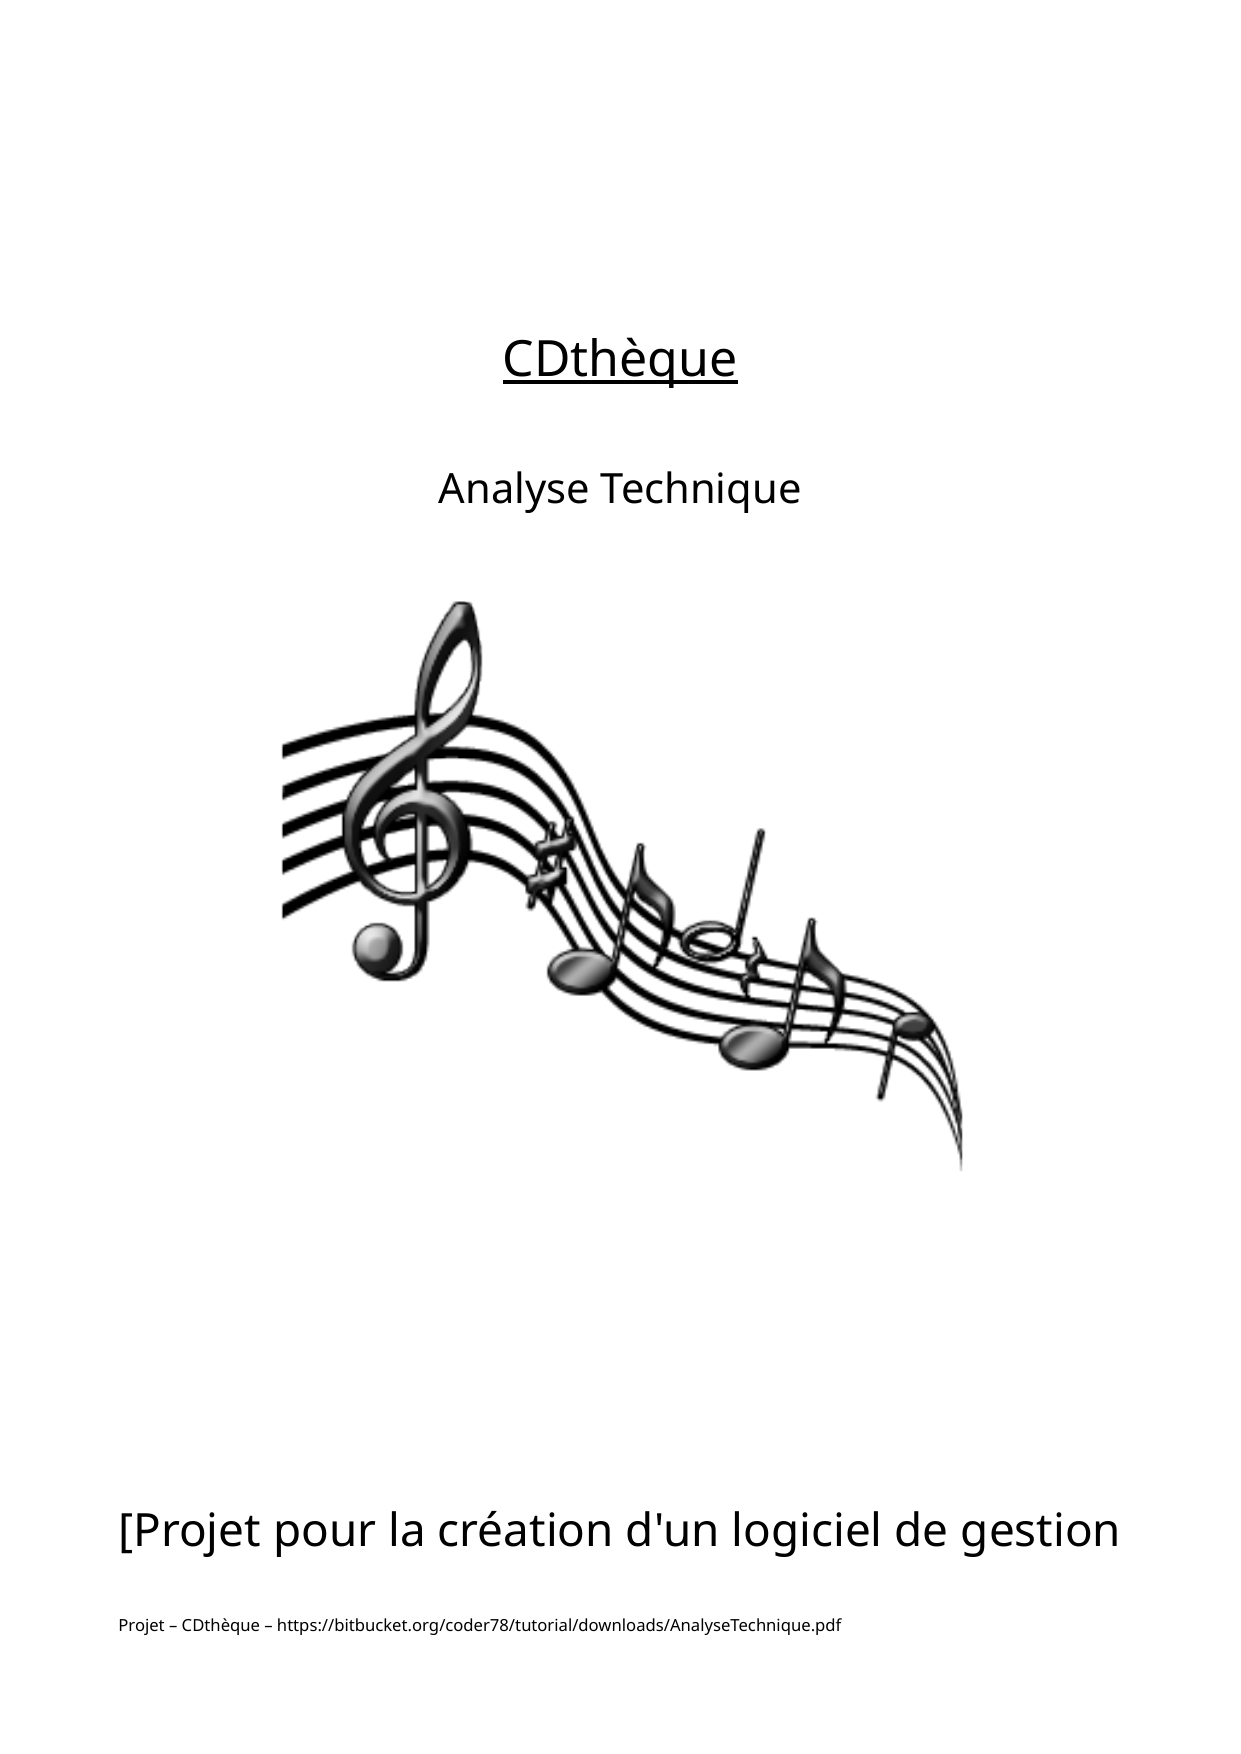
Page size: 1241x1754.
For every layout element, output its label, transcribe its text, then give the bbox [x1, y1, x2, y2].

title Analyse Technique [118, 459, 1122, 516]
title CDthèque [118, 322, 1122, 391]
text [Projet pour la création d'un logiciel de gestion [118, 1497, 1122, 1559]
picture [273, 576, 968, 1271]
